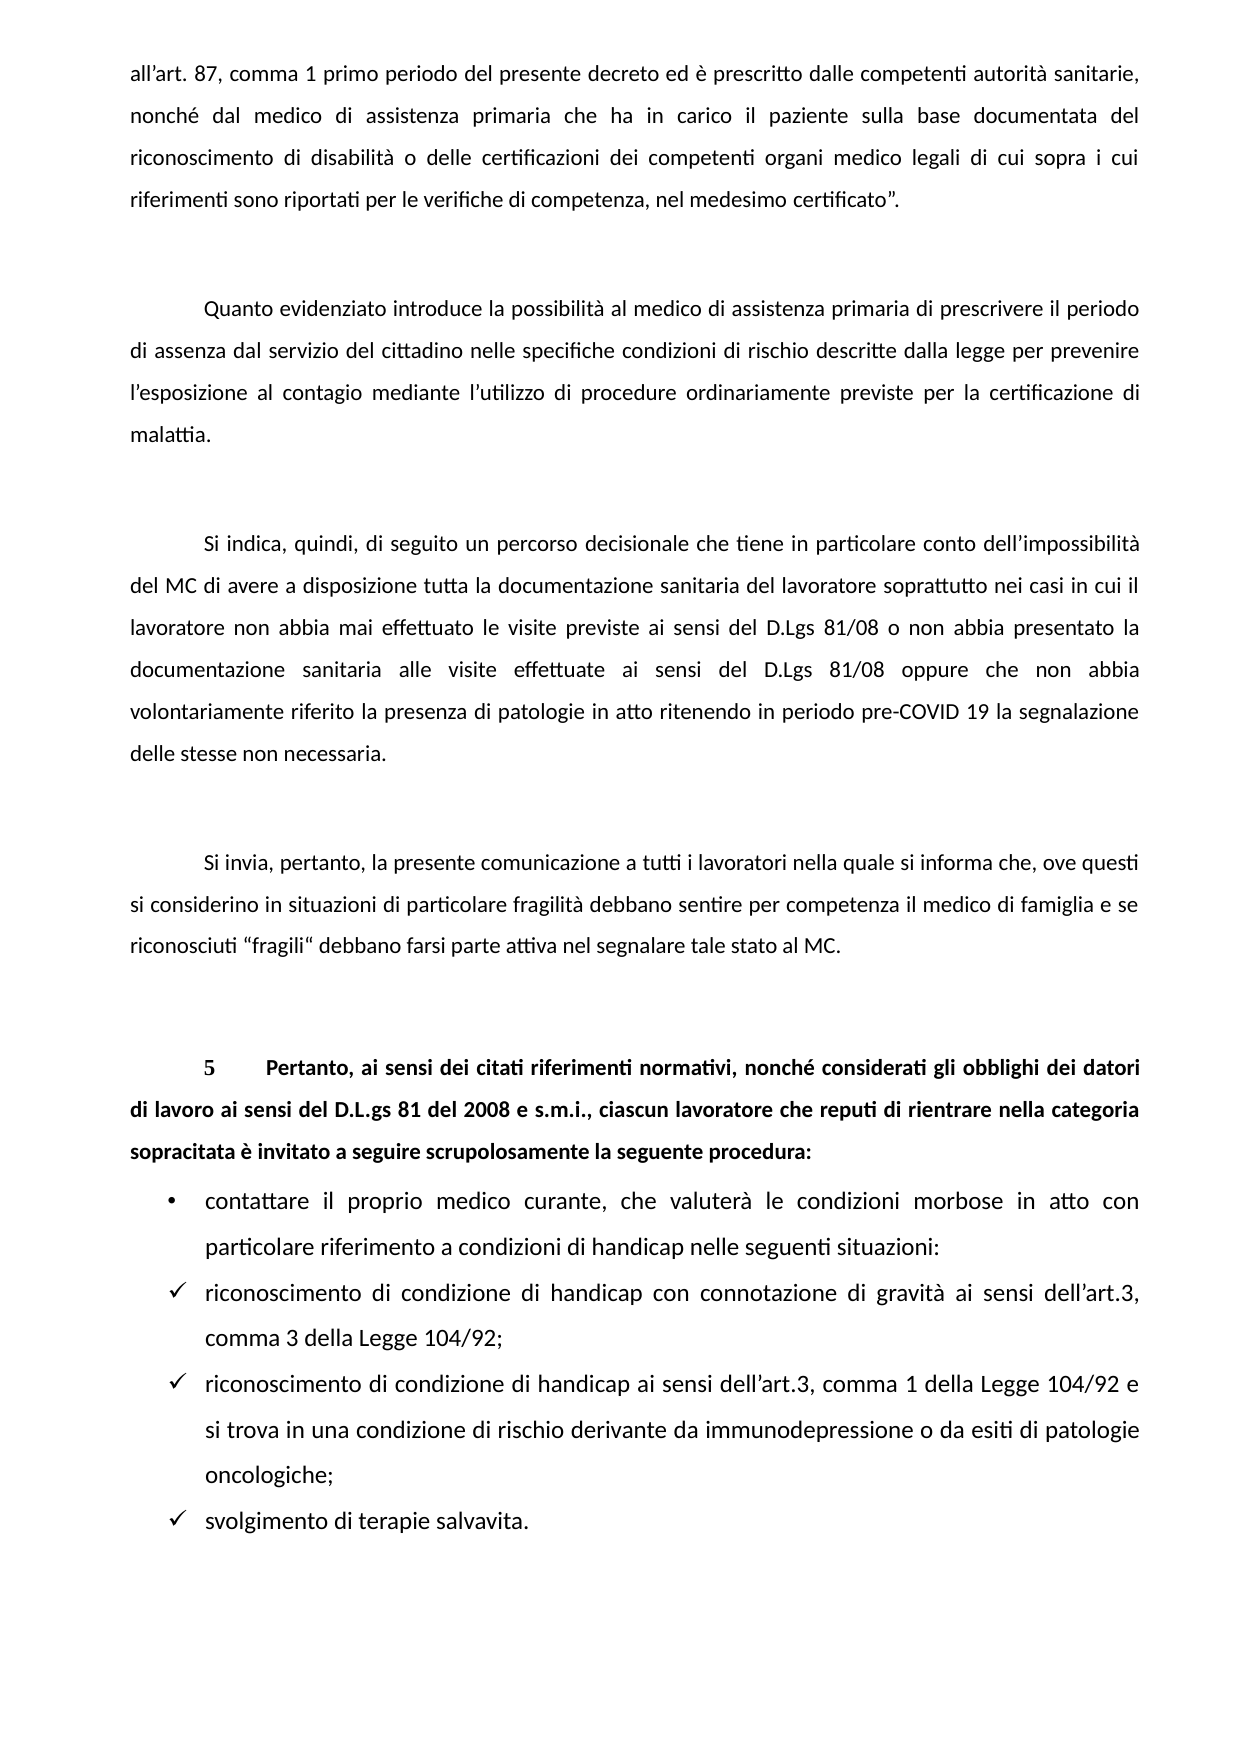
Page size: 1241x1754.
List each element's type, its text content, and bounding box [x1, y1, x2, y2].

subtitle Pertanto, ai sensi dei citati riferimenti normativi, nonché considerati gli obblighi dei datori di lavoro ai sensi del D.L.gs 81 del 2008 e s.m.i., ciascun lavoratore che reputi di rientrare nella categoria sopracitata è invitato a seguire scrupolosamente la seguente procedura: [130, 1053, 1141, 1165]
list svolgimento di terapie salvavita. [167, 1505, 1152, 1536]
list riconoscimento di condizione di handicap con connotazione di gravità ai sensi dell’art.3, comma 3 della Legge 104/92; [167, 1277, 1141, 1353]
list riconoscimento di condizione di handicap ai sensi dell’art.3, comma 1 della Legge 104/92 e si trova in una condizione di rischio derivante da immunodepressione o da esiti di patologie oncologiche; [167, 1368, 1141, 1490]
text Si indica, quindi, di seguito un percorso decisionale che tiene in particolare conto dell’impossibilità del MC di avere a disposizione tutta la documentazione sanitaria del lavoratore soprattutto nei casi in cui il lavoratore non abbia mai effettuato le visite previste ai sensi del D.Lgs 81/08 o non abbia presentato la documentazione sanitaria alle visite effettuate ai sensi del D.Lgs 81/08 oppure che non abbia volontariamente riferito la presenza di patologie in atto ritenendo in periodo pre-COVID 19 la segnalazione delle stesse non necessaria. [130, 529, 1141, 767]
text all’art. 87, comma 1 primo periodo del presente decreto ed è prescritto dalle competenti autorità sanitarie, nonché dal medico di assistenza primaria che ha in carico il paziente sulla base documentata del riconoscimento di disabilità o delle certificazioni dei competenti organi medico legali di cui sopra i cui riferimenti sono riportati per le verifiche di competenza, nel medesimo certificato”. [130, 59, 1141, 213]
list contattare il proprio medico curante, che valuterà le condizioni morbose in atto con particolare riferimento a condizioni di handicap nelle seguenti situazioni: [167, 1185, 1141, 1262]
text Si invia, pertanto, la presente comunicazione a tutti i lavoratori nella quale si informa che, ove questi si considerino in situazioni di particolare fragilità debbano sentire per competenza il medico di famiglia e se riconosciuti “fragili“ debbano farsi parte attiva nel segnalare tale stato al MC. [130, 848, 1141, 960]
text Quanto evidenziato introduce la possibilità al medico di assistenza primaria di prescrivere il periodo di assenza dal servizio del cittadino nelle specifiche condizioni di rischio descritte dalla legge per prevenire l’esposizione al contagio mediante l’utilizzo di procedure ordinariamente previste per la certificazione di malattia. [130, 294, 1141, 448]
